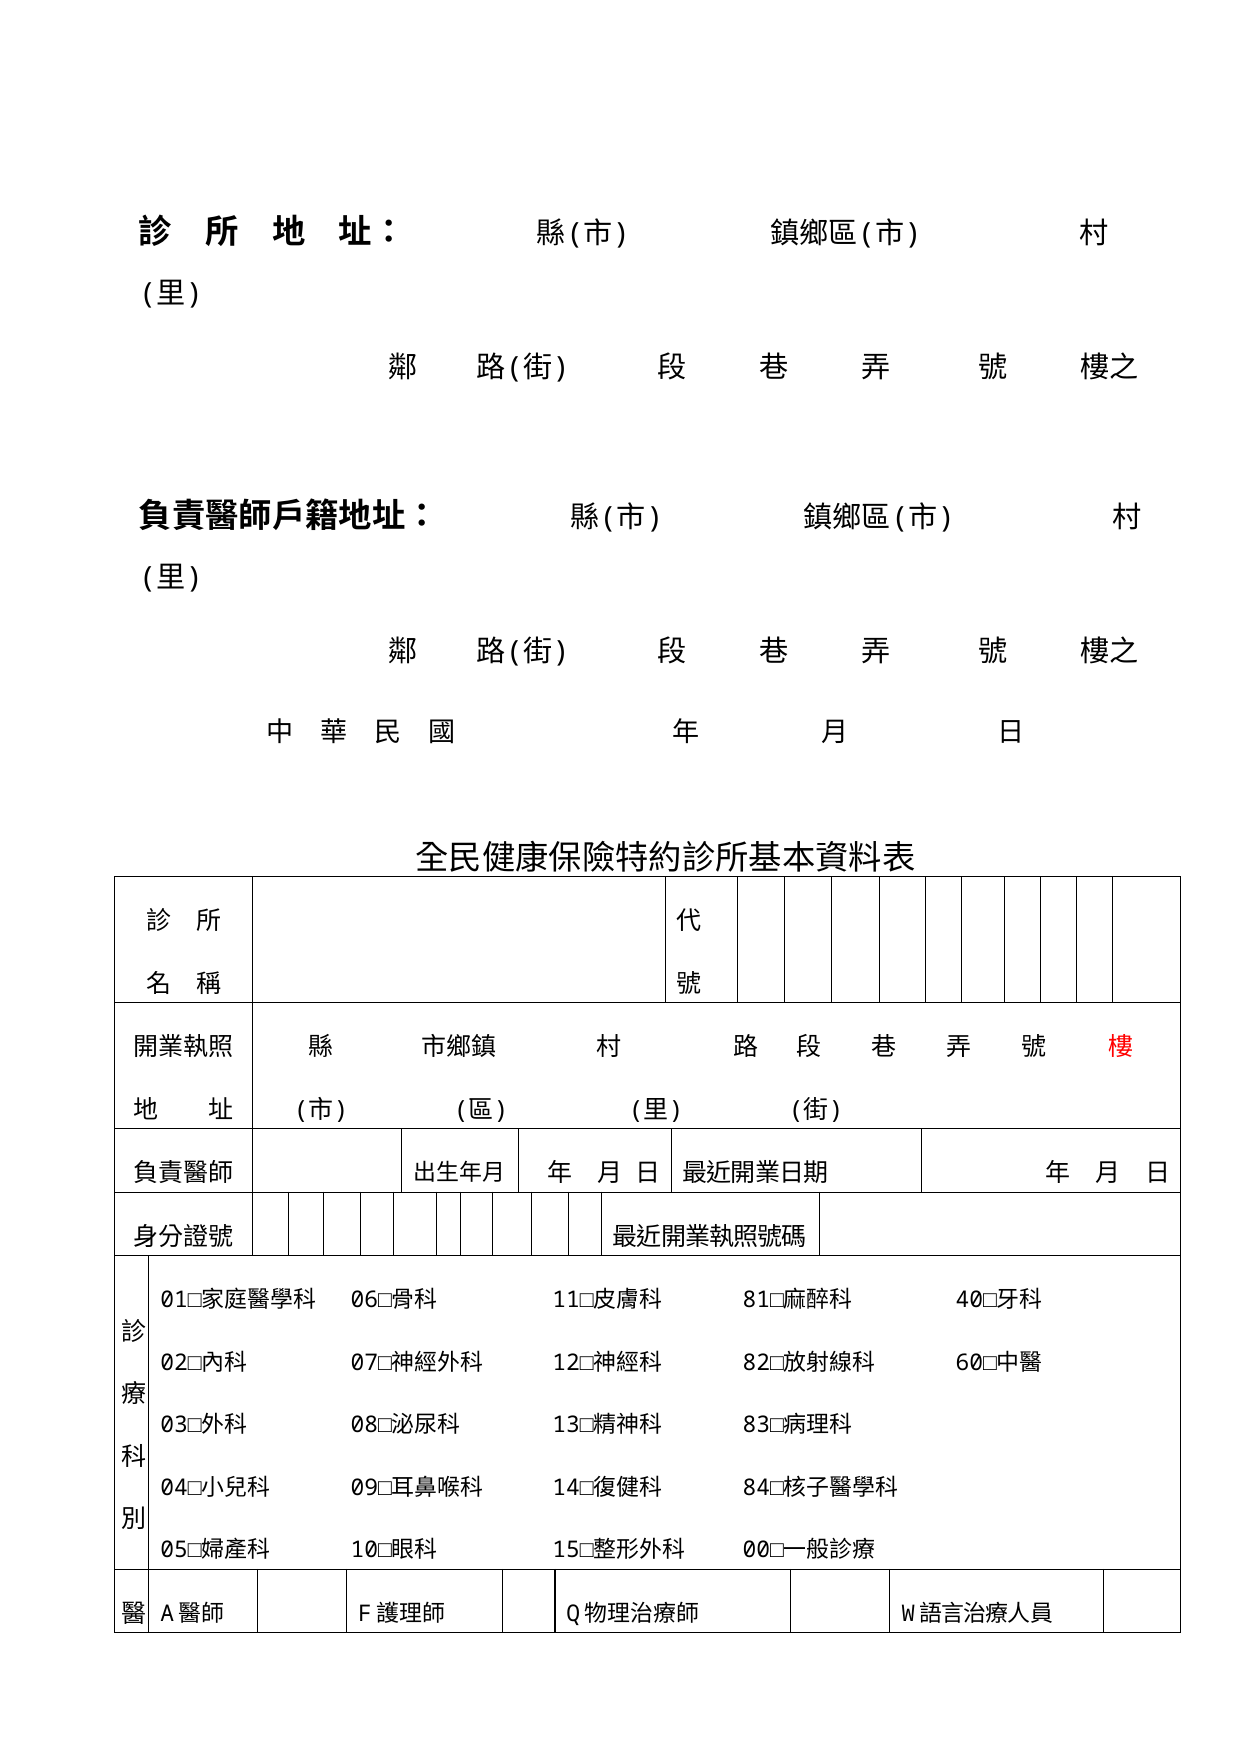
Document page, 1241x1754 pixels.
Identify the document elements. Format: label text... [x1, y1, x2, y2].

table_cell 年 月 日 [519, 1129, 671, 1192]
table_header [832, 877, 879, 1002]
table_cell [503, 1570, 554, 1632]
table_cell 最近開業執照號碼 [602, 1193, 819, 1255]
table_cell [253, 1129, 401, 1192]
text 負責醫師戶籍地址： 縣(市) 鎮鄉區(市) 村(里) [139, 471, 1152, 596]
table_cell W語言治療人員 [890, 1570, 1103, 1632]
table_cell [461, 1193, 492, 1255]
table_cell F護理師 [347, 1570, 502, 1632]
table_cell [258, 1570, 346, 1632]
table_cell Q物理治療師 [556, 1570, 790, 1632]
table_cell [820, 1193, 1180, 1255]
text 鄰 路(街) 段 巷 弄 號 樓之 [389, 323, 1152, 386]
table_header 代號 [666, 877, 737, 1002]
table_cell A醫師 [149, 1570, 257, 1632]
table_cell 出生年月 [402, 1129, 518, 1192]
table_cell 負責醫師 [115, 1129, 252, 1192]
text 鄰 路(街) 段 巷 弄 號 樓之 [389, 607, 1152, 670]
table_header 診 所 名 稱 [115, 877, 252, 1002]
table_cell [361, 1193, 393, 1255]
table_cell [791, 1570, 889, 1632]
table_cell 01□家庭醫學科 06□骨科 11□皮膚科 81□麻醉科 40□牙科 02□內科 07□神經外科 12□神經科 82□放射線科 60□中醫 03□外科 08□泌尿科 13□精神科 83□病理科 04□小兒科 09□耳鼻喉科 14□復健科 84□核子醫學科 05□婦產科 10□眼科 15□整形外科 00□一般診療 [149, 1256, 1180, 1569]
table_cell 醫 [115, 1570, 148, 1632]
table_cell [437, 1193, 460, 1255]
table_cell [569, 1193, 601, 1255]
table_cell [324, 1193, 360, 1255]
table_header [253, 877, 665, 1002]
text 全民健康保險特約診所基本資料表 [89, 813, 1152, 876]
table_cell [394, 1193, 436, 1255]
table_header [738, 877, 784, 1002]
table_header [1113, 877, 1180, 1002]
table_cell 最近開業日期 [672, 1129, 921, 1192]
table_header [962, 877, 1004, 1002]
table_cell 年 月 日 [922, 1129, 1180, 1192]
table_cell [493, 1193, 531, 1255]
table_header [1041, 877, 1076, 1002]
text 中 華 民 國 年 月 日 [89, 688, 1152, 751]
table_header [785, 877, 831, 1002]
table_cell 縣 市鄉鎮 村 路 段 巷 弄 號 樓 (市) (區) (里) (街) [253, 1003, 1180, 1128]
table_cell [289, 1193, 323, 1255]
table_cell 身分證號 [115, 1193, 252, 1255]
table_cell [253, 1193, 288, 1255]
table_header [880, 877, 925, 1002]
table_cell 開業執照 地 址 [115, 1003, 252, 1128]
table_header [1077, 877, 1112, 1002]
table_cell 診療科別 [115, 1256, 148, 1569]
table_header [926, 877, 961, 1002]
text 診 所 地 址： 縣(市) 鎮鄉區(市) 村(里) [139, 187, 1152, 312]
table_cell [1104, 1570, 1180, 1632]
table_header [1005, 877, 1040, 1002]
table_cell [532, 1193, 568, 1255]
